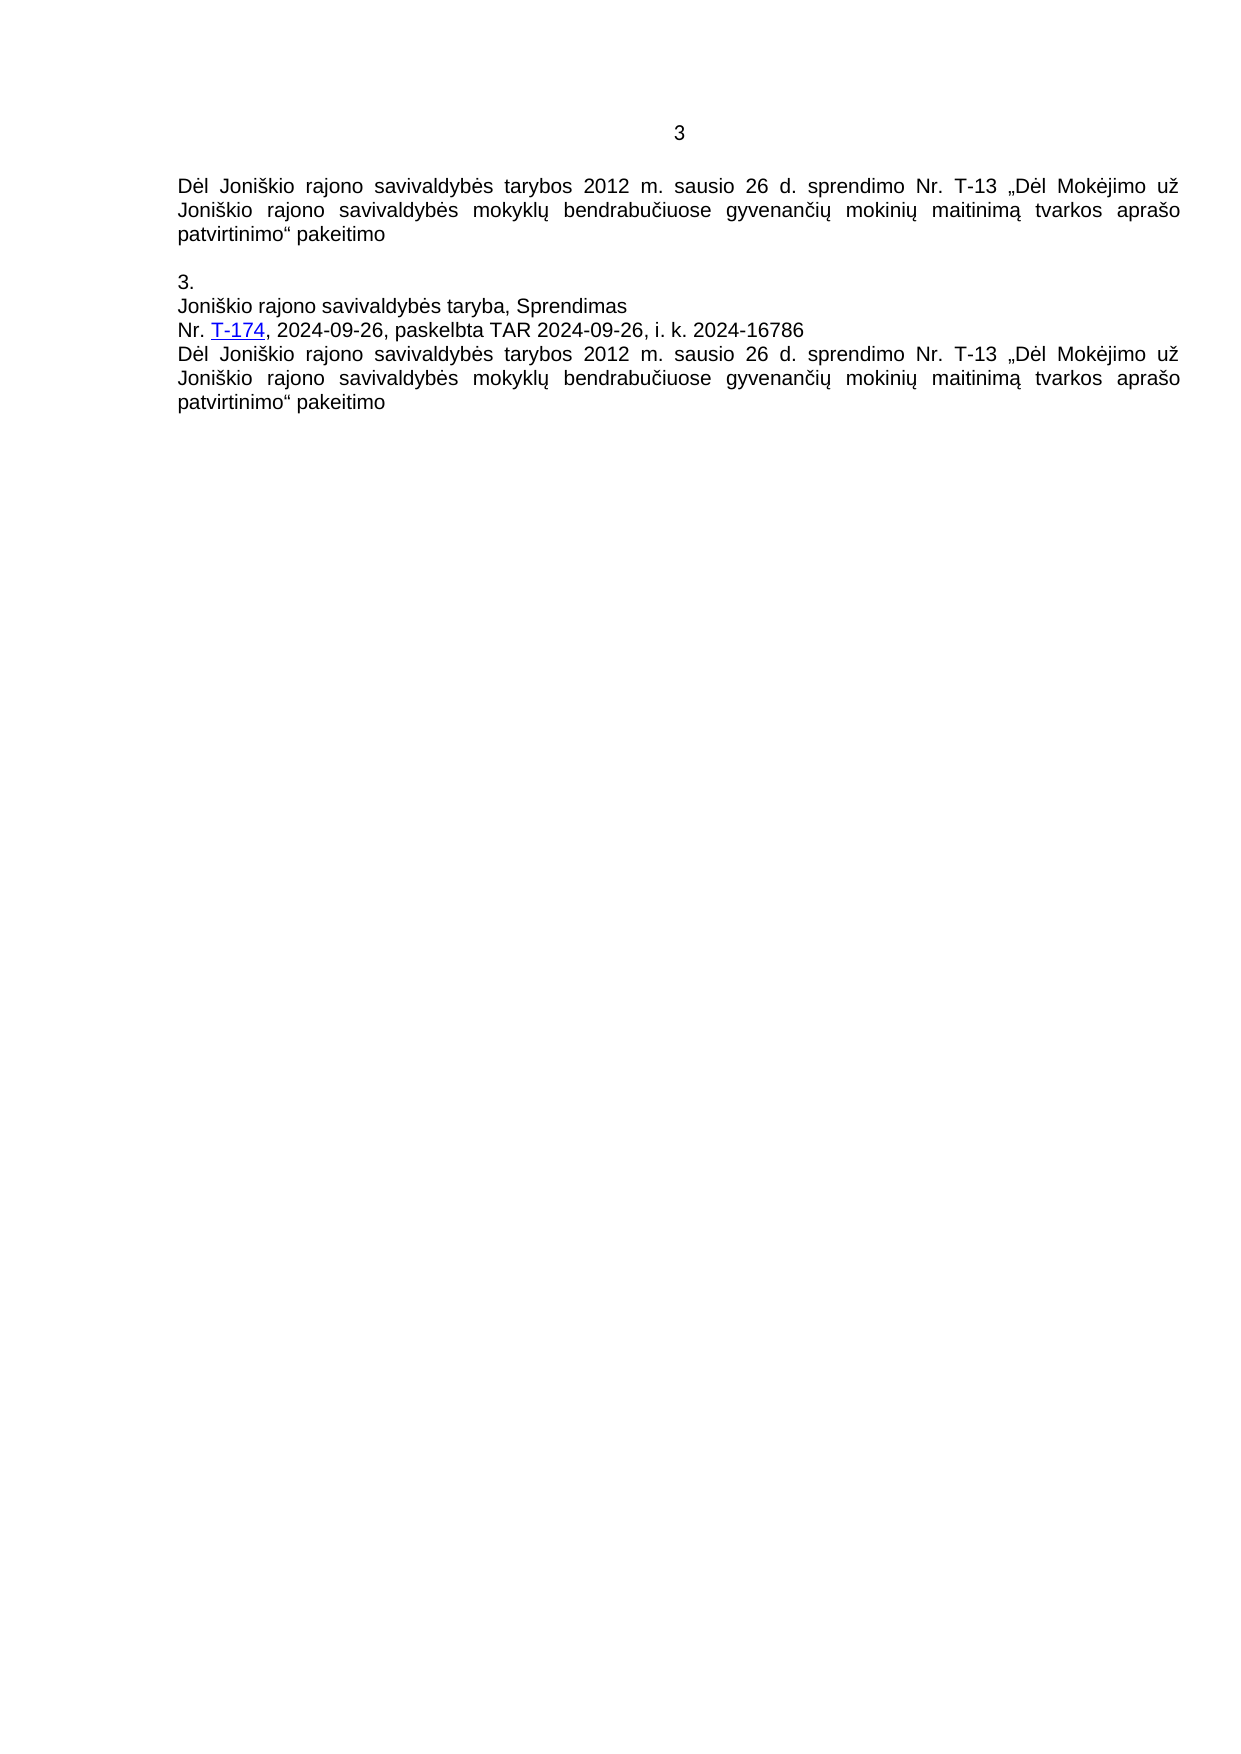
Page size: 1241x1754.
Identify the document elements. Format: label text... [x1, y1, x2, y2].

text Dėl Joniškio rajono savivaldybės tarybos 2012 m. sausio 26 d. sprendimo Nr. T-13 „Dėl Mokėjimo už Joniškio rajono savivaldybės mokyklų bendrabučiuose gyvenančių mokinių maitinimą tvarkos aprašo patvirtinimo“ pakeitimo [177, 174, 1181, 246]
text 3. [177, 270, 1181, 294]
text Joniškio rajono savivaldybės taryba, Sprendimas [177, 294, 1181, 318]
text Dėl Joniškio rajono savivaldybės tarybos 2012 m. sausio 26 d. sprendimo Nr. T-13 „Dėl Mokėjimo už Joniškio rajono savivaldybės mokyklų bendrabučiuose gyvenančių mokinių maitinimą tvarkos aprašo patvirtinimo“ pakeitimo [177, 342, 1181, 414]
text Nr. T-174, 2024-09-26, paskelbta TAR 2024-09-26, i. k. 2024-16786 [177, 318, 1181, 342]
